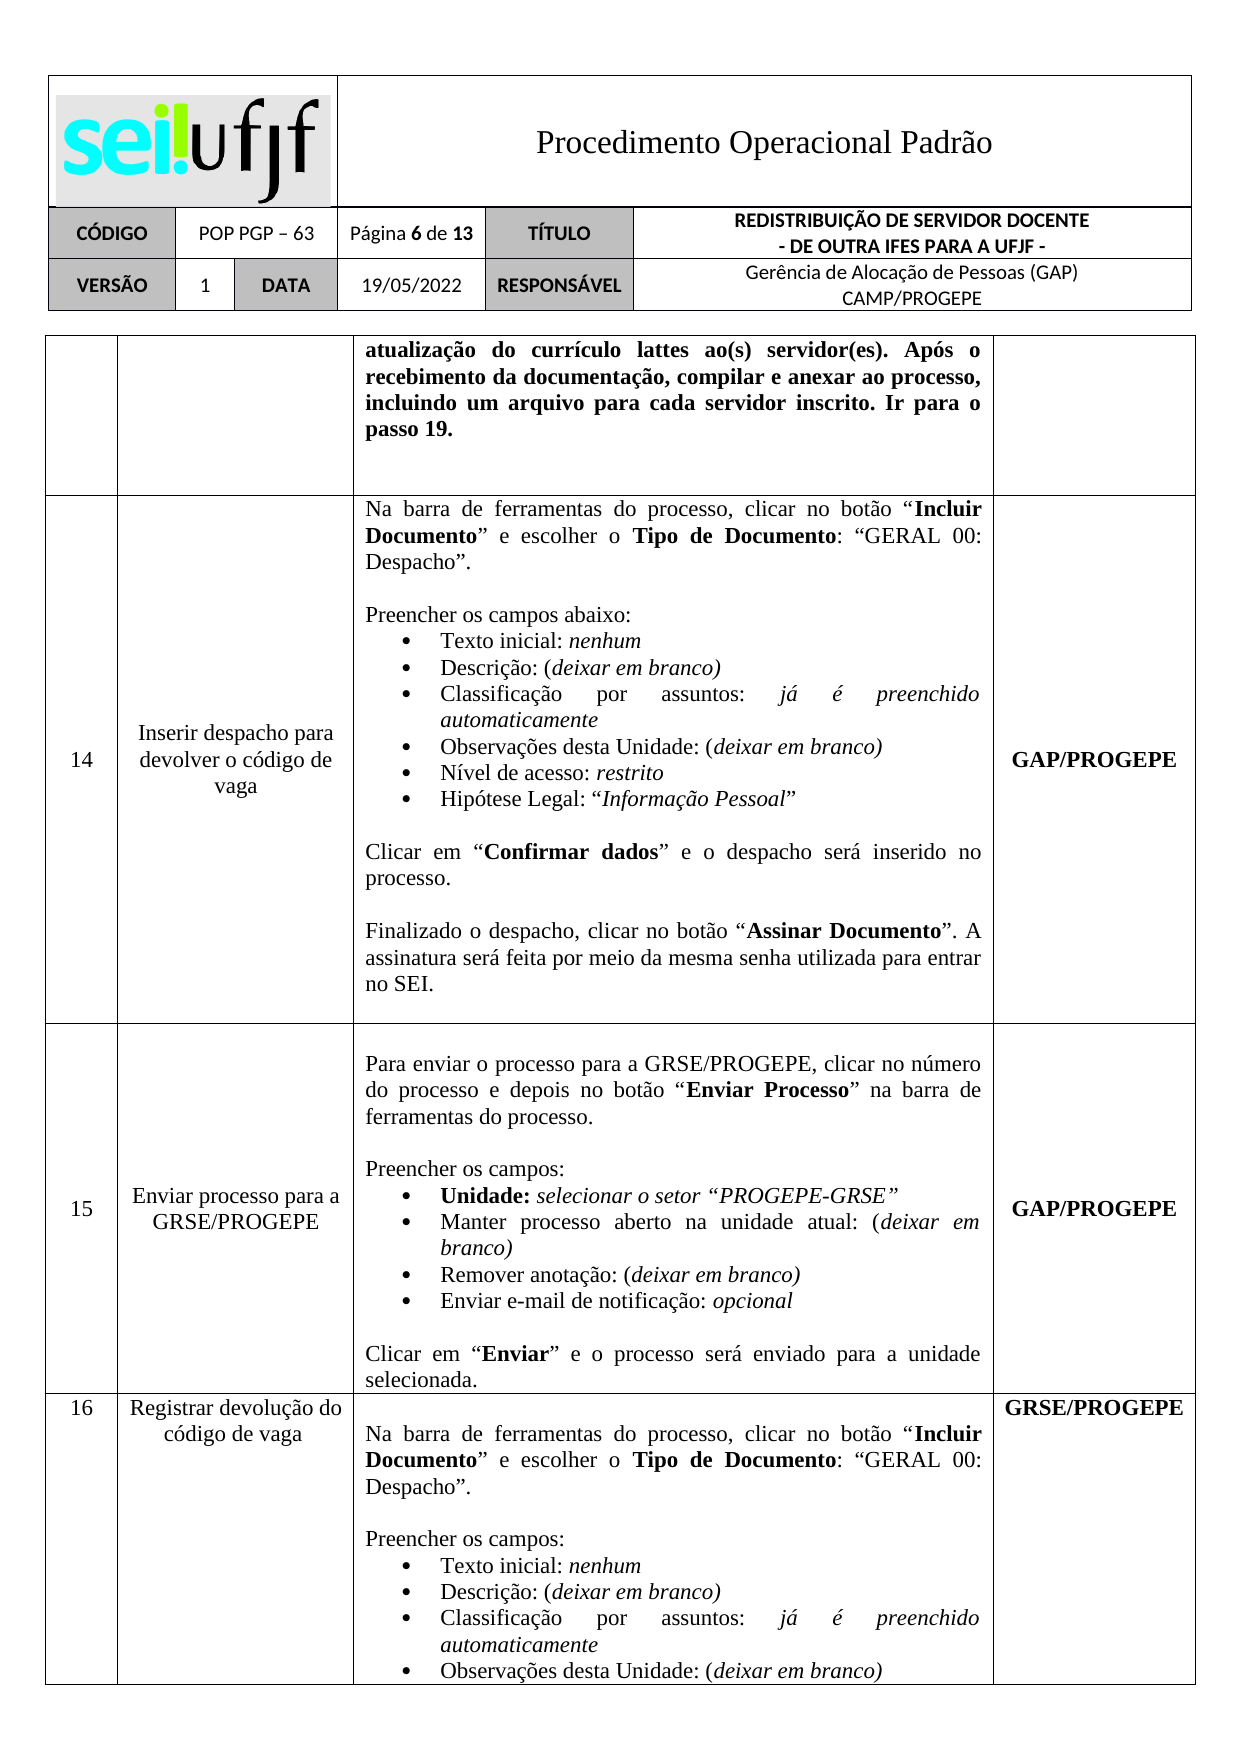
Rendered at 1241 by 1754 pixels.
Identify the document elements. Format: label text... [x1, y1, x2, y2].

table_cell atualização do currículo lattes ao(s) servidor(es). Após o recebimento da documentação, compilar e anexar ao processo, incluindo um arquivo para cada servidor inscrito. Ir para o passo 19. [354, 336, 993, 494]
table_cell 15 [46, 1024, 117, 1393]
table_cell GRSE/PROGEPE [994, 1394, 1195, 1683]
table_cell [118, 336, 353, 494]
table_cell 14 [46, 496, 117, 1023]
table_cell Na barra de ferramentas do processo, clicar no botão “Incluir Documento” e escolher o Tipo de Documento: “GERAL 00: Despacho”. Preencher os campos abaixo: Texto inicial: nenhum Descrição: (deixar em branco) Classificação por assuntos: já é preenchido automaticamente Observações desta Unidade: (deixar em branco) Nível de acesso: restrito Hipótese Legal: “Informação Pessoal” Clicar em “Confirmar dados” e o despacho será inserido no processo. Finalizado o despacho, clicar no botão “Assinar Documento”. A assinatura será feita por meio da mesma senha utilizada para entrar no SEI. [354, 496, 993, 1023]
table_cell Para enviar o processo para a GRSE/PROGEPE, clicar no número do processo e depois no botão “Enviar Processo” na barra de ferramentas do processo. Preencher os campos: Unidade: selecionar o setor “PROGEPE-GRSE” Manter processo aberto na unidade atual: (deixar em branco) Remover anotação: (deixar em branco) Enviar e-mail de notificação: opcional Clicar em “Enviar” e o processo será enviado para a unidade selecionada. [354, 1024, 993, 1393]
table_cell Enviar processo para a GRSE/PROGEPE [118, 1024, 353, 1393]
table_cell 16 [46, 1394, 117, 1683]
table_cell Registrar devolução do código de vaga [118, 1394, 353, 1683]
table_cell Na barra de ferramentas do processo, clicar no botão “Incluir Documento” e escolher o Tipo de Documento: “GERAL 00: Despacho”. Preencher os campos: Texto inicial: nenhum Descrição: (deixar em branco) Classificação por assuntos: já é preenchido automaticamente Observações desta Unidade: (deixar em branco) Nível de acesso: restrito Hipótese Legal: “Informação Pessoal” Clicar em “Confirmar dados” e o documento será inserido no processo. Finalizado o despacho, clicar no botão “Assinar Documento”. A assinatura será feita por meio da mesma senha utilizada para entrar no SEI. [354, 1394, 993, 1683]
table_cell GAP/PROGEPE [994, 496, 1195, 1023]
table_cell [46, 336, 117, 494]
table_cell Inserir despacho para devolver o código de vaga [118, 496, 353, 1023]
table_cell [994, 336, 1195, 494]
table_cell GAP/PROGEPE [994, 1024, 1195, 1393]
